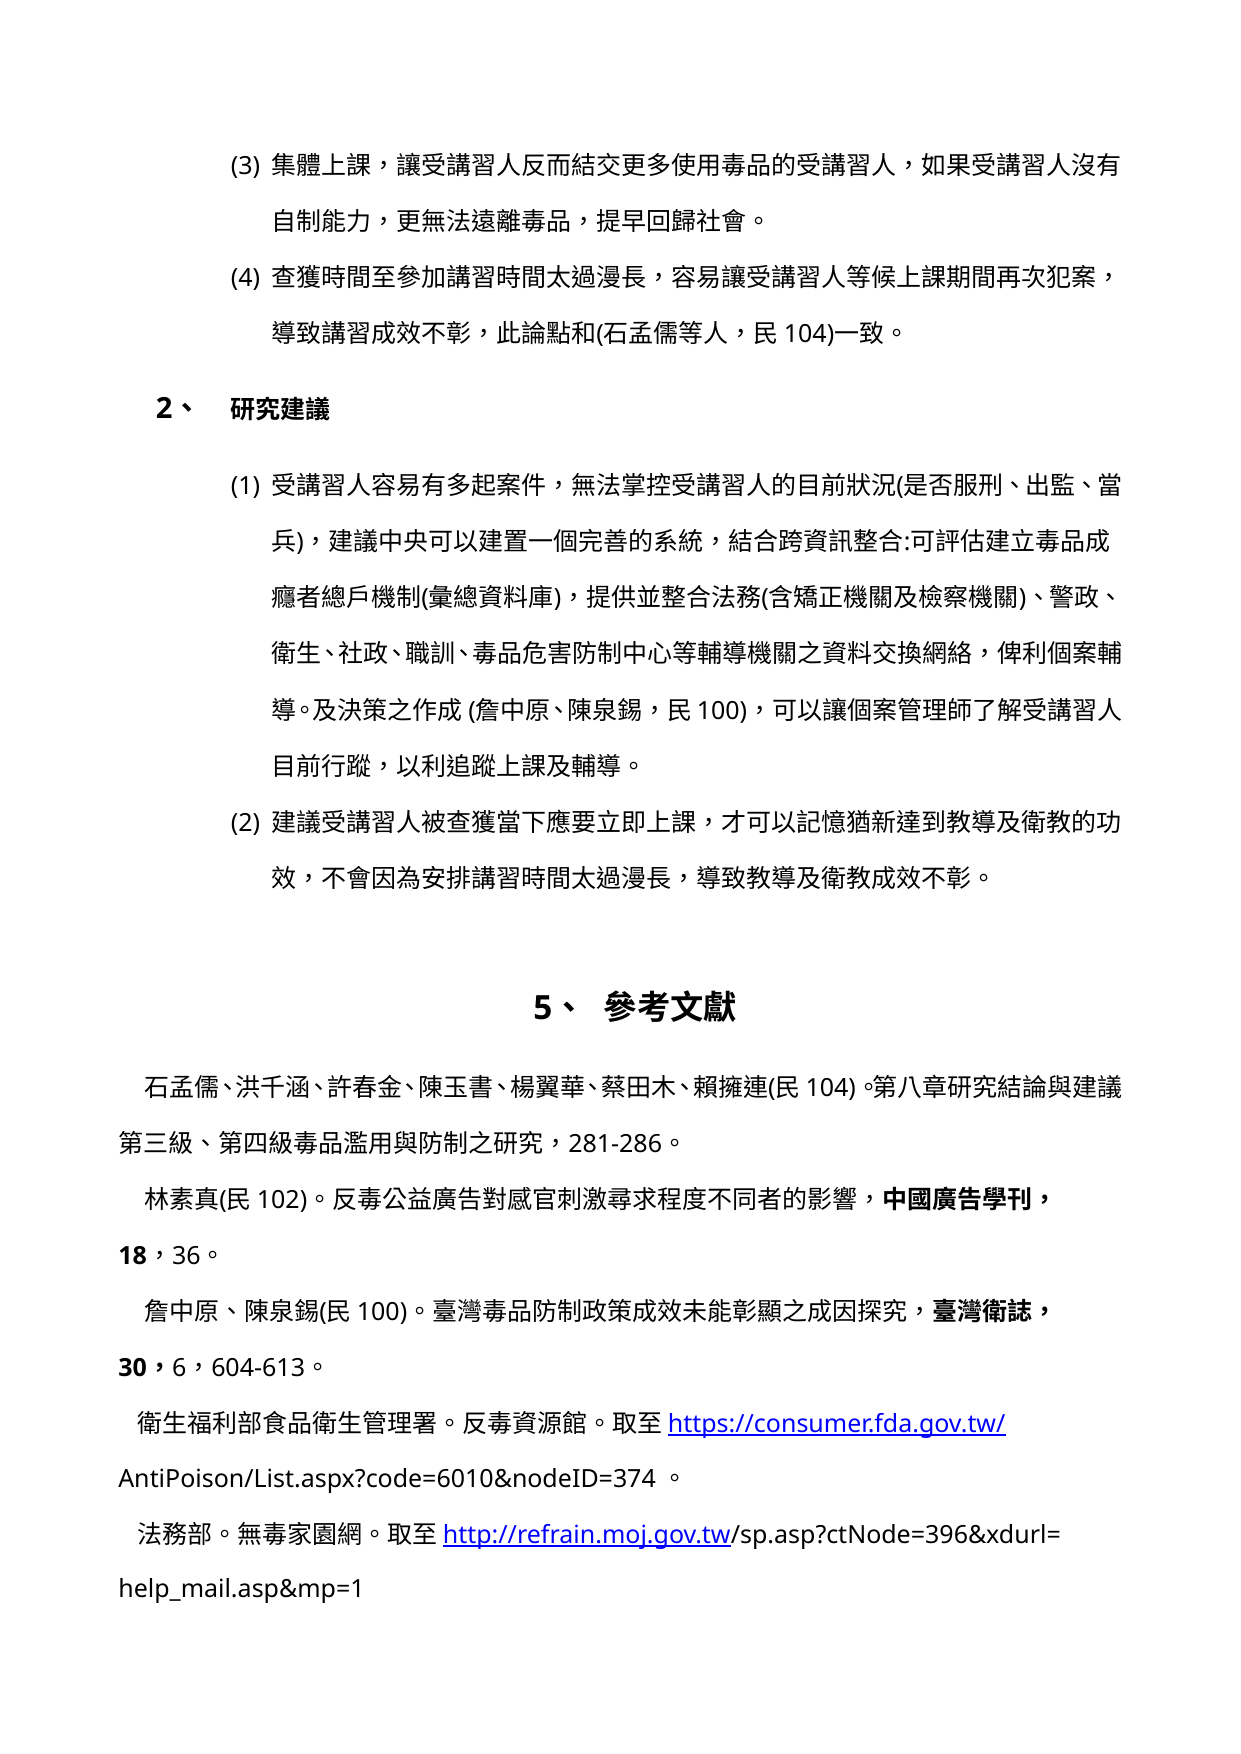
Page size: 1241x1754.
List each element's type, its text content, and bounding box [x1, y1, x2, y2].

subtitle 研究建議 [156, 368, 1122, 443]
text help_mail.asp&mp=1 [118, 1569, 1122, 1607]
text 衛生福利部食品衛生管理署。反毒資源館。取至https://consumer.fda.gov.tw/ [118, 1402, 1122, 1440]
text 詹中原、陳泉錫(民100)。臺灣毒品防制政策成效未能彰顯之成因探究，臺灣衛誌，30，6，604-613。 [118, 1291, 1122, 1384]
text 法務部。無毒家園網。取至http://refrain.moj.gov.tw/sp.asp?ctNode=396&xdurl= [118, 1514, 1122, 1551]
list 集體上課，讓受講習人反而結交更多使用毒品的受講習人，如果受講習人沒有自制能力，更無法遠離毒品，提早回歸社會。 [231, 144, 1122, 238]
list 受講習人容易有多起案件，無法掌控受講習人的目前狀況(是否服刑、出監、當兵)，建議中央可以建置一個完善的系統，結合跨資訊整合:可評估建立毒品成癮者總戶機制(彙總資料庫)，提供並整合法務(含矯正機關及檢察機關)、警政、衛生、社政、職訓、毒品危害防制中心等輔導機關之資料交換網絡，俾利個案輔導。及決策之作成 (詹中原、陳泉錫，民100)，可以讓個案管理師了解受講習人目前行蹤，以利追蹤上課及輔導。 [231, 464, 1122, 783]
list 建議受講習人被查獲當下應要立即上課，才可以記憶猶新達到教導及衛教的功效，不會因為安排講習時間太過漫長，導致教導及衛教成效不彰。 [231, 801, 1122, 895]
list 查獲時間至參加講習時間太過漫長，容易讓受講習人等候上課期間再次犯案，導致講習成效不彰，此論點和(石孟儒等人，民104)一致。 [231, 256, 1122, 350]
text 林素真(民102)。反毒公益廣告對感官刺激尋求程度不同者的影響，中國廣告學刊，18，36。 [118, 1179, 1122, 1272]
text AntiPoison/List.aspx?code=6010&nodeID=374 。 [118, 1458, 1122, 1496]
text 石孟儒、洪千涵、許春金、陳玉書、楊翼華、蔡田木、賴擁連(民104)。第八章研究結論與建議，第三級、第四級毒品濫用與防制之研究，281-286。 [118, 1067, 1122, 1161]
subtitle 參考文獻 [148, 968, 1122, 1043]
